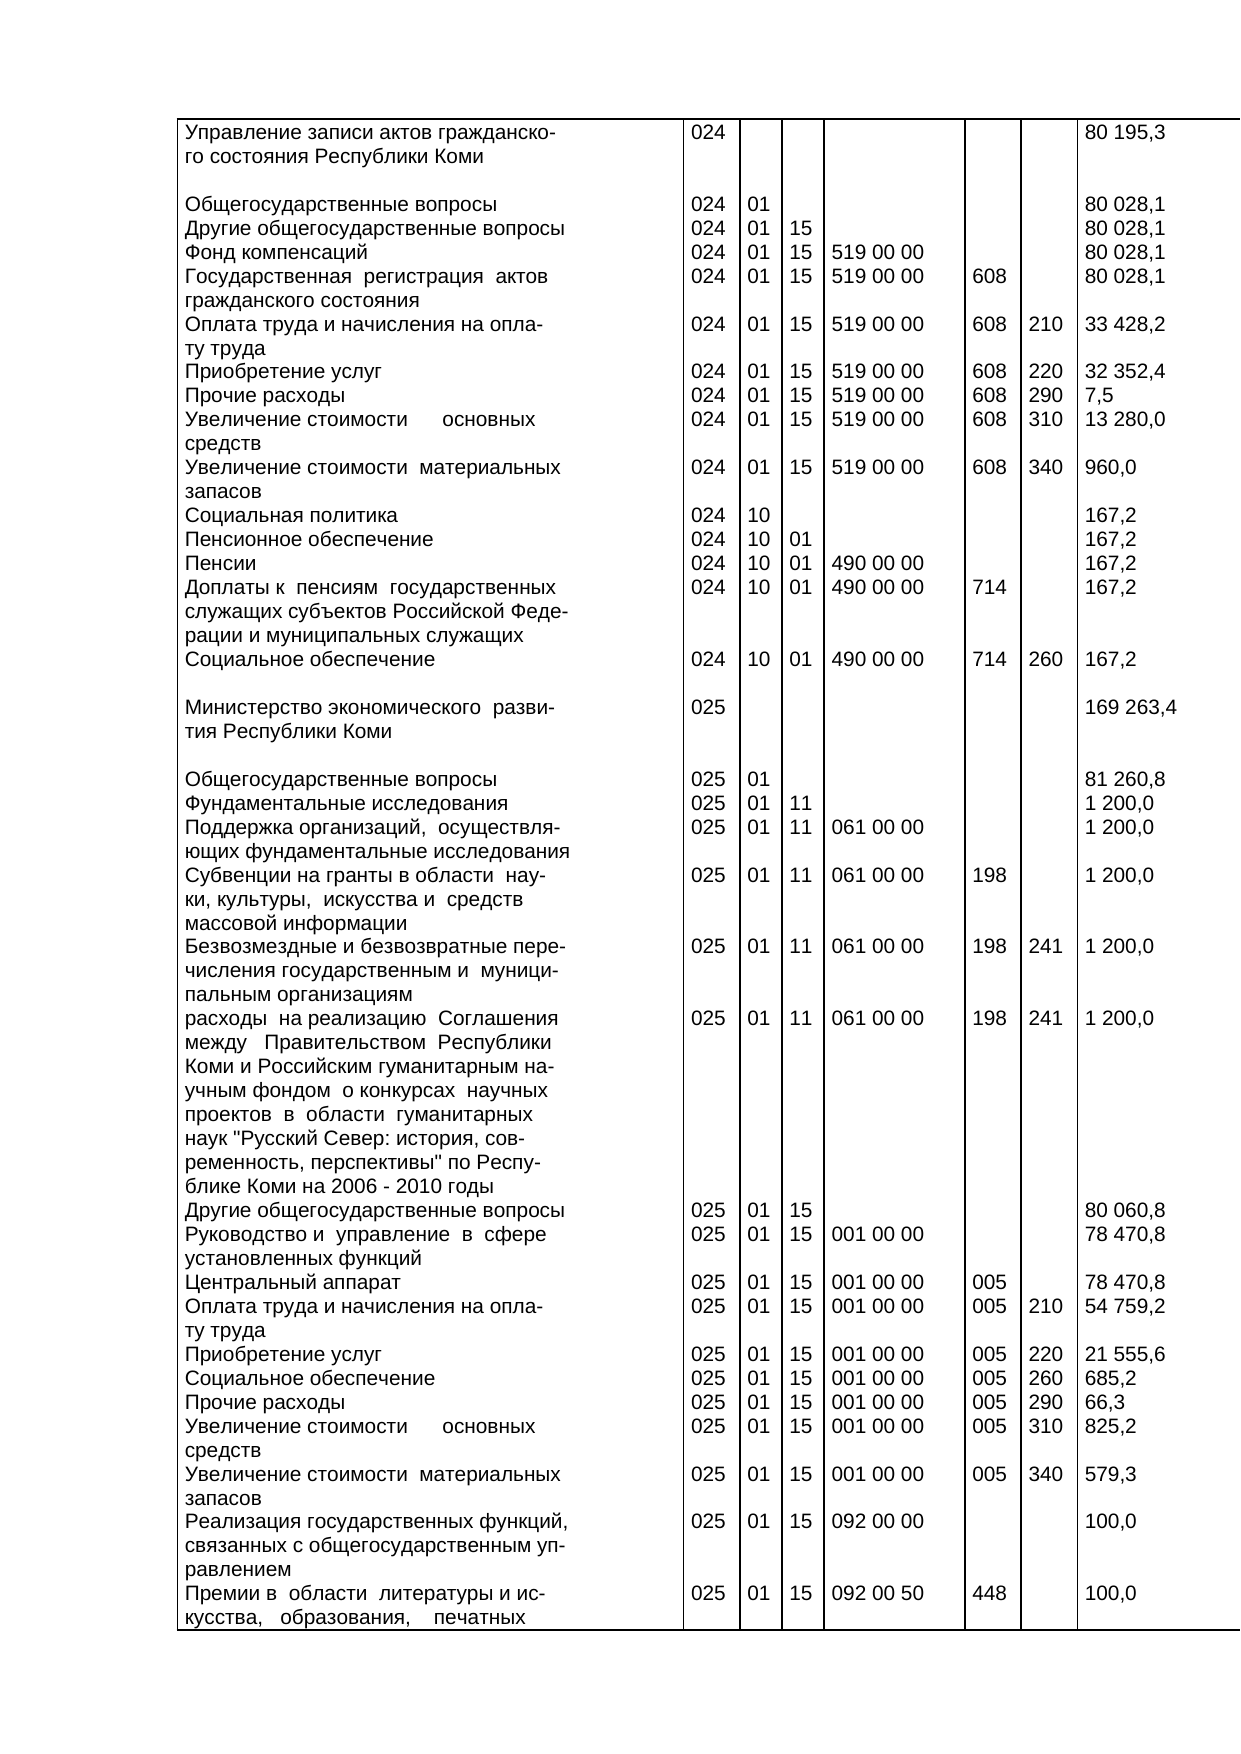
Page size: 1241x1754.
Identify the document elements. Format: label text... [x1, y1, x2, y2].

table_cell 210 220 290 310 340 260 241 241 210 220 260 290 310 340 [1022, 120, 1077, 1629]
table_cell 80 195,3 80 028,1 80 028,1 80 028,1 80 028,1 33 428,2 32 352,4 7,5 13 280,0 960,0 167,2 167,2 167,2 167,2 167,2 169 263,4 81 260,8 1 200,0 1 200,0 1 200,0 1 200,0 1 200,0 80 060,8 78 470,8 78 470,8 54 759,2 21 555,6 685,2 66,3 825,2 579,3 100,0 100,0 [1078, 120, 1240, 1629]
table_cell 15 15 15 15 15 15 15 15 01 01 01 01 11 11 11 11 11 15 15 15 15 15 15 15 15 15 15 15 [783, 120, 823, 1629]
table_cell 024 024 024 024 024 024 024 024 024 024 024 024 024 024 024 025 025 025 025 025 025 025 025 025 025 025 025 025 025 025 025 025 025 [684, 120, 739, 1629]
table_cell 608 608 608 608 608 608 714 714 198 198 198 005 005 005 005 005 005 005 448 [966, 120, 1020, 1629]
table_cell Управление записи актов гражданско- го состояния Республики Коми Общегосударственные вопросы Другие общегосударственные вопросы Фонд компенсаций Государственная регистрация актов гражданского состояния Оплата труда и начисления на опла- ту труда Приобретение услуг Прочие расходы Увеличение стоимости основных средств Увеличение стоимости материальных запасов Социальная политика Пенсионное обеспечение Пенсии Доплаты к пенсиям государственных служащих субъектов Российской Феде- рации и муниципальных служащих Социальное обеспечение Министерство экономического разви- тия Республики Коми Общегосударственные вопросы Фундаментальные исследования Поддержка организаций, осуществля- ющих фундаментальные исследования Субвенции на гранты в области нау- ки, культуры, искусства и средств массовой информации Безвозмездные и безвозвратные пере- числения государственным и муници- пальным организациям расходы на реализацию Соглашения между Правительством Республики Коми и Российским гуманитарным на- учным фондом о конкурсах научных проектов в области гуманитарных наук "Русский Север: история, сов- ременность, перспективы" по Респу- блике Коми на 2006 - 2010 годы Другие общегосударственные вопросы Руководство и управление в сфере установленных функций Центральный аппарат Оплата труда и начисления на опла- ту труда Приобретение услуг Социальное обеспечение Прочие расходы Увеличение стоимости основных средств Увеличение стоимости материальных запасов Реализация государственных функций, связанных с общегосударственным уп- равлением Премии в области литературы и ис- кусства, образования, печатных [178, 120, 683, 1629]
table_cell 01 01 01 01 01 01 01 01 01 10 10 10 10 10 01 01 01 01 01 01 01 01 01 01 01 01 01 01 01 01 01 [741, 120, 781, 1629]
table_cell 519 00 00 519 00 00 519 00 00 519 00 00 519 00 00 519 00 00 519 00 00 490 00 00 490 00 00 490 00 00 061 00 00 061 00 00 061 00 00 061 00 00 001 00 00 001 00 00 001 00 00 001 00 00 001 00 00 001 00 00 001 00 00 001 00 00 092 00 00 092 00 50 [825, 120, 964, 1629]
